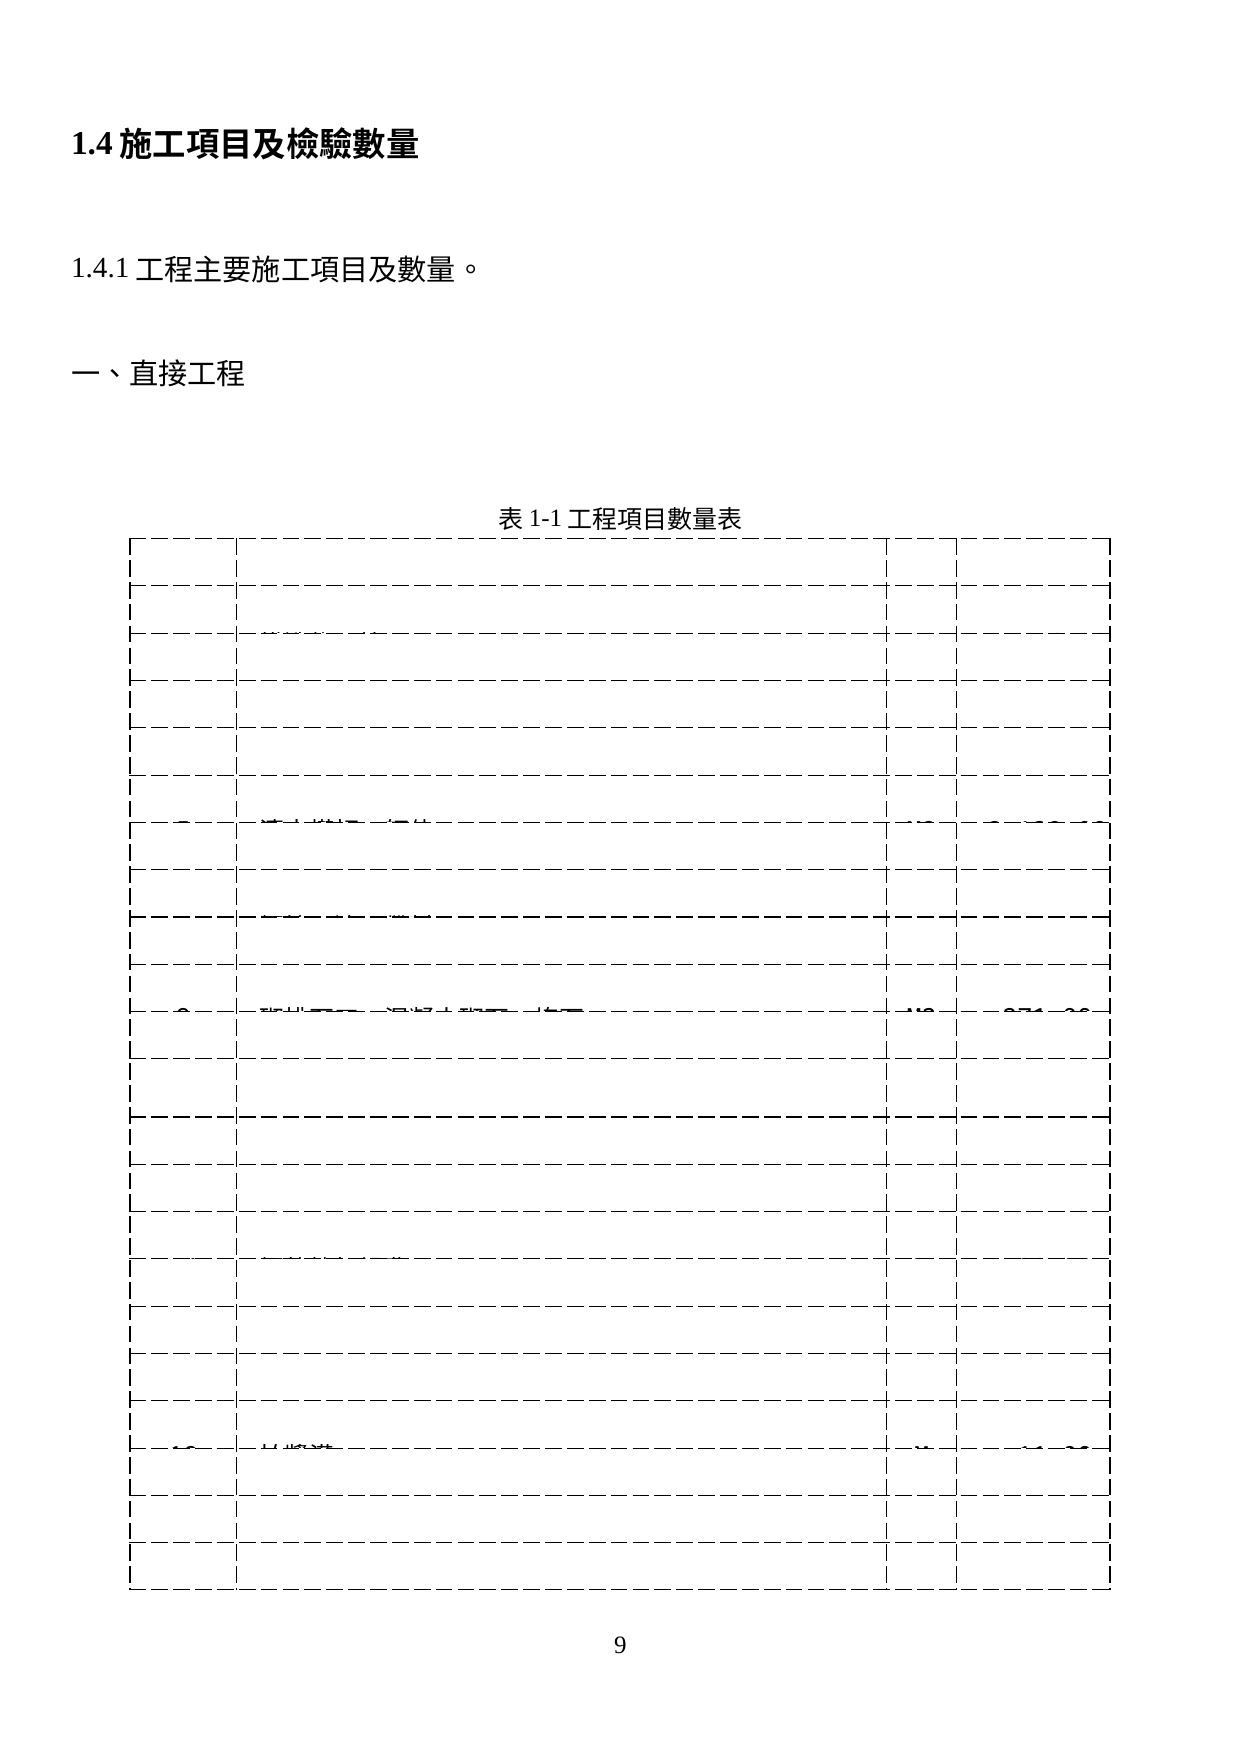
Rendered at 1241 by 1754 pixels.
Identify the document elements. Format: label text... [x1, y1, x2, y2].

table_cell 113.00 [957, 680, 1110, 727]
table_cell M2 [886, 964, 957, 1011]
table_cell 11 [130, 1058, 236, 1116]
table_cell 2,130.00 [957, 775, 1110, 822]
table_cell 3 [130, 680, 236, 727]
table_cell 產品，硬質聚氯乙烯塑膠管(B管厚管)，(標稱80mm，厚5.1mm) [236, 1058, 886, 1116]
table_cell 場鑄結構混凝土用模板，鋼模 [236, 822, 886, 869]
table_cell 18 [130, 1400, 236, 1447]
table_cell 現地採取塊石(含小搬運及堆疊) [236, 916, 886, 964]
table_cell 255.00 [957, 1164, 1110, 1211]
table_cell 14 [130, 1211, 236, 1258]
table_cell 4 [130, 727, 236, 774]
table_cell 5,016.00 [957, 633, 1110, 680]
table_cell 鋼筋，植筋，D16mm，連工帶料 [236, 1448, 886, 1495]
table_cell 88.00 [957, 1116, 1110, 1164]
table_cell 15 [130, 1258, 236, 1306]
table_cell 11.00 [957, 1400, 1110, 1447]
table_cell 12,930.00 [957, 869, 1110, 916]
table_cell 5 [130, 775, 236, 822]
table_cell 產品，網材，高鍍鋅鐵線包覆PVC [236, 1353, 886, 1400]
table_cell M3 [886, 727, 957, 774]
table_cell M [886, 1058, 957, 1116]
table_cell M3 [886, 680, 957, 727]
table_cell 12 [130, 1116, 236, 1164]
table_cell 7 [130, 869, 236, 916]
table_cell 5,016.00 [957, 585, 1110, 633]
table_cell 外購塊石(含運費) [236, 1011, 886, 1058]
text 1.4.1工程主要施工項目及數量。 [71, 226, 1169, 288]
table_cell M3 [886, 1011, 957, 1058]
table_header 單 位 [886, 538, 957, 585]
table_cell 63.00 [957, 1353, 1110, 1400]
table_cell 構造物回填 [236, 633, 886, 680]
table_cell 271.00 [957, 964, 1110, 1011]
table_cell 4.00 [957, 1542, 1110, 1589]
table_cell 10 [130, 1011, 236, 1058]
table_cell 拍漿溝 [236, 1400, 886, 1447]
table_cell M3 [886, 633, 957, 680]
table_cell M3 [886, 585, 957, 633]
table_cell M [886, 1164, 957, 1211]
table_cell 砌排石工，混凝土砌石，塊石 [236, 964, 886, 1011]
table_cell 清水模板，軀体 [236, 775, 886, 822]
table_cell KG [886, 869, 957, 916]
table_cell 6 [130, 822, 236, 869]
table_cell 63.00 [957, 1306, 1110, 1353]
table_header 項 目 及 說 明 [236, 538, 886, 585]
text 表1-1工程項目數量表 [71, 476, 1169, 538]
table_cell 17 [130, 1353, 236, 1400]
table_cell 構造物開挖 [236, 585, 886, 633]
table_cell 35.00 [957, 822, 1110, 869]
text 1.4施工項目及檢驗數量 [71, 101, 1169, 163]
table_cell 13 [130, 1164, 236, 1211]
table_cell 結構用混凝土，預拌，210kgf/cm2 [236, 727, 886, 774]
text 一、直接工程 [71, 351, 1169, 393]
table_cell 107.00 [957, 1058, 1110, 1116]
table_cell M2 [886, 775, 957, 822]
table_cell 21 [130, 1542, 236, 1589]
table_cell 20 [130, 1495, 236, 1542]
table_cell M3 [886, 1542, 957, 1589]
table_cell M [886, 1258, 957, 1306]
table_cell 1:3水泥砂漿 [236, 1542, 886, 1589]
table_cell 34.00 [957, 1011, 1110, 1058]
table_cell 1,325.00 [957, 727, 1110, 774]
table_header 項次 [130, 538, 236, 585]
table_cell 鋼軌樁打設費 [236, 1211, 886, 1258]
table_cell M2 [886, 1306, 957, 1353]
table_cell M3 [886, 916, 957, 964]
table_cell 128.00 [957, 1211, 1110, 1258]
table_cell 1 [130, 585, 236, 633]
table_cell M [886, 1495, 957, 1542]
table_cell 403.00 [957, 1258, 1110, 1306]
table_header 數 量 [957, 538, 1110, 585]
table_cell M2 [886, 1353, 957, 1400]
table_cell 414.00 [957, 1448, 1110, 1495]
table_cell 裂縫修補 [236, 1495, 886, 1542]
table_cell M2 [886, 822, 957, 869]
table_cell M2 [886, 1116, 957, 1164]
table_cell 機械拆除，鋼筋混凝土，未含運費 [236, 680, 886, 727]
table_cell 8 [130, 916, 236, 964]
table_cell 孔 [886, 1448, 957, 1495]
table_cell 地工織物，不織布，聚丙烯纖維，舖設施工 [236, 1116, 886, 1164]
table_cell 鋼筋，連工帶料 [236, 869, 886, 916]
table_cell M [886, 1211, 957, 1258]
table_cell 19 [130, 1448, 236, 1495]
table_cell 1,644.00 [957, 916, 1110, 964]
table_cell 抗沖蝕網袋裝填堆疊 [236, 1306, 886, 1353]
table_cell 預力鋼材，鋼絞線，D12mm，連工帶料 [236, 1258, 886, 1306]
table_cell 16 [130, 1306, 236, 1353]
table_cell M [886, 1400, 957, 1447]
table_cell 9 [130, 964, 236, 1011]
table_cell 產品，鋼軌，50kg/m [236, 1164, 886, 1211]
table_cell 2 [130, 633, 236, 680]
table_cell 17.00 [957, 1495, 1110, 1542]
